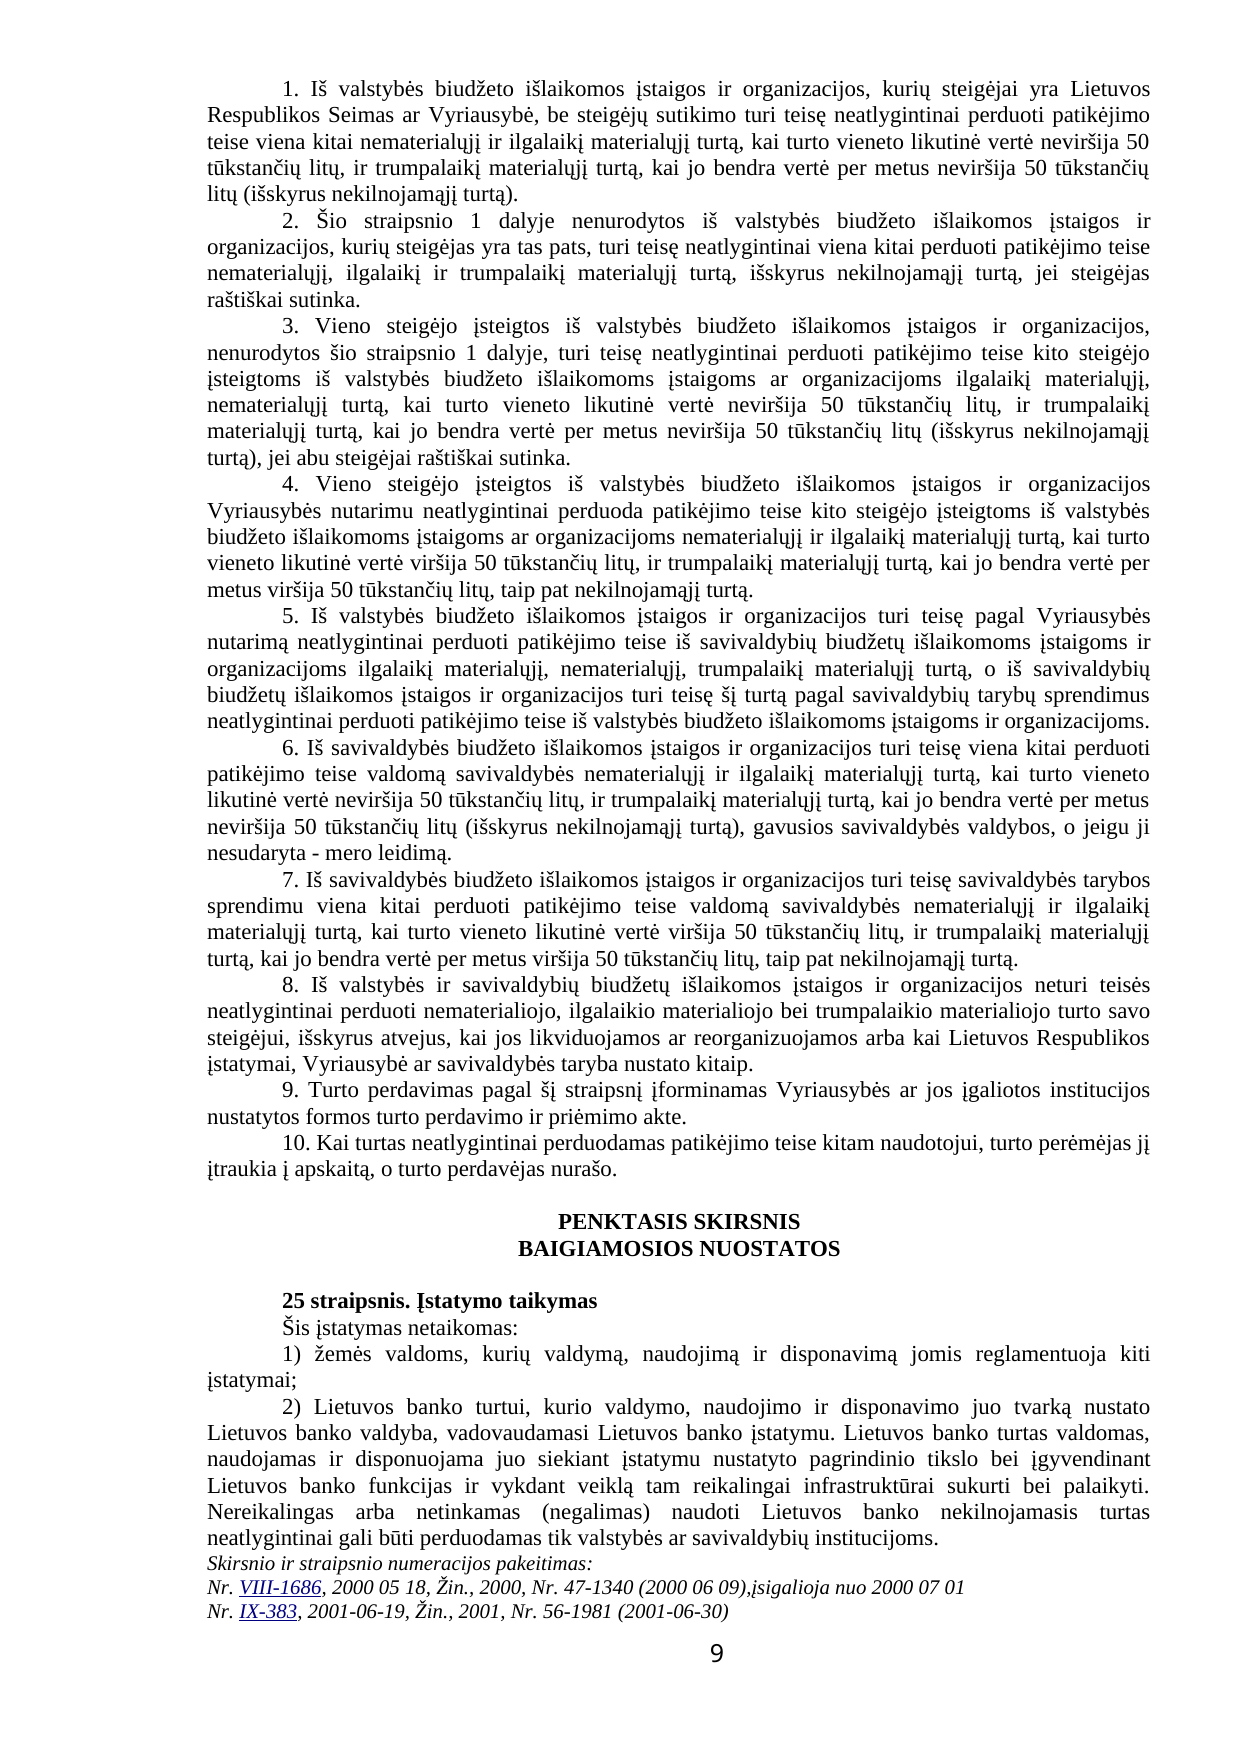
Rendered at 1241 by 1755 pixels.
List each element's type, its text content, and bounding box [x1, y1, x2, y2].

text 2. Šio straipsnio 1 dalyje nenurodytos iš valstybės biudžeto išlaikomos įstaigos ir organizacijos, kurių steigėjas yra tas pats, turi teisę neatlygintinai viena kitai perduoti patikėjimo teise nematerialųjį, ilgalaikį ir trumpalaikį materialųjį turtą, išskyrus nekilnojamąjį turtą, jei steigėjas raštiškai sutinka. [207, 207, 1152, 312]
text 1) žemės valdoms, kurių valdymą, naudojimą ir disponavimą jomis reglamentuoja kiti įstatymai; [207, 1340, 1152, 1393]
text Nr. IX-383, 2001-06-19, Žin., 2001, Nr. 56-1981 (2001-06-30) [207, 1599, 1152, 1623]
text 25 straipsnis. Įstatymo taikymas [207, 1287, 1152, 1314]
text 4. Vieno steigėjo įsteigtos iš valstybės biudžeto išlaikomos įstaigos ir organizacijos Vyriausybės nutarimu neatlygintinai perduoda patikėjimo teise kito steigėjo įsteigtoms iš valstybės biudžeto išlaikomoms įstaigoms ar organizacijoms nematerialųjį ir ilgalaikį materialųjį turtą, kai turto vieneto likutinė vertė viršija 50 tūkstančių litų, ir trumpalaikį materialųjį turtą, kai jo bendra vertė per metus viršija 50 tūkstančių litų, taip pat nekilnojamąjį turtą. [207, 470, 1152, 602]
text Šis įstatymas netaikomas: [207, 1314, 1152, 1340]
text Nr. VIII-1686, 2000 05 18, Žin., 2000, Nr. 47-1340 (2000 06 09),įsigalioja nuo 2000 07 01 [207, 1575, 1152, 1599]
text 7. Iš savivaldybės biudžeto išlaikomos įstaigos ir organizacijos turi teisę savivaldybės tarybos sprendimu viena kitai perduoti patikėjimo teise valdomą savivaldybės nematerialųjį ir ilgalaikį materialųjį turtą, kai turto vieneto likutinė vertė viršija 50 tūkstančių litų, ir trumpalaikį materialųjį turtą, kai jo bendra vertė per metus viršija 50 tūkstančių litų, taip pat nekilnojamąjį turtą. [207, 866, 1152, 971]
text BAIGIAMOSIOS NUOSTATOS [207, 1234, 1152, 1261]
text 10. Kai turtas neatlygintinai perduodamas patikėjimo teise kitam naudotojui, turto perėmėjas jį įtraukia į apskaitą, o turto perdavėjas nurašo. [207, 1129, 1152, 1182]
text 6. Iš savivaldybės biudžeto išlaikomos įstaigos ir organizacijos turi teisę viena kitai perduoti patikėjimo teise valdomą savivaldybės nematerialųjį ir ilgalaikį materialųjį turtą, kai turto vieneto likutinė vertė neviršija 50 tūkstančių litų, ir trumpalaikį materialųjį turtą, kai jo bendra vertė per metus neviršija 50 tūkstančių litų (išskyrus nekilnojamąjį turtą), gavusios savivaldybės valdybos, o jeigu ji nesudaryta - mero leidimą. [207, 734, 1152, 866]
text 5. Iš valstybės biudžeto išlaikomos įstaigos ir organizacijos turi teisę pagal Vyriausybės nutarimą neatlygintinai perduoti patikėjimo teise iš savivaldybių biudžetų išlaikomoms įstaigoms ir organizacijoms ilgalaikį materialųjį, nematerialųjį, trumpalaikį materialųjį turtą, o iš savivaldybių biudžetų išlaikomos įstaigos ir organizacijos turi teisę šį turtą pagal savivaldybių tarybų sprendimus neatlygintinai perduoti patikėjimo teise iš valstybės biudžeto išlaikomoms įstaigoms ir organizacijoms. [207, 602, 1152, 734]
text 8. Iš valstybės ir savivaldybių biudžetų išlaikomos įstaigos ir organizacijos neturi teisės neatlygintinai perduoti nematerialiojo, ilgalaikio materialiojo bei trumpalaikio materialiojo turto savo steigėjui, išskyrus atvejus, kai jos likviduojamos ar reorganizuojamos arba kai Lietuvos Respublikos įstatymai, Vyriausybė ar savivaldybės taryba nustato kitaip. [207, 971, 1152, 1076]
text PENKTASIS SKIRSNIS [207, 1208, 1152, 1234]
text Skirsnio ir straipsnio numeracijos pakeitimas: [207, 1551, 1152, 1575]
text 1. Iš valstybės biudžeto išlaikomos įstaigos ir organizacijos, kurių steigėjai yra Lietuvos Respublikos Seimas ar Vyriausybė, be steigėjų sutikimo turi teisę neatlygintinai perduoti patikėjimo teise viena kitai nematerialųjį ir ilgalaikį materialųjį turtą, kai turto vieneto likutinė vertė neviršija 50 tūkstančių litų, ir trumpalaikį materialųjį turtą, kai jo bendra vertė per metus neviršija 50 tūkstančių litų (išskyrus nekilnojamąjį turtą). [207, 75, 1152, 207]
text 2) Lietuvos banko turtui, kurio valdymo, naudojimo ir disponavimo juo tvarką nustato Lietuvos banko valdyba, vadovaudamasi Lietuvos banko įstatymu. Lietuvos banko turtas valdomas, naudojamas ir disponuojama juo siekiant įstatymu nustatyto pagrindinio tikslo bei įgyvendinant Lietuvos banko funkcijas ir vykdant veiklą tam reikalingai infrastruktūrai sukurti bei palaikyti. Nereikalingas arba netinkamas (negalimas) naudoti Lietuvos banko nekilnojamasis turtas neatlygintinai gali būti perduodamas tik valstybės ar savivaldybių institucijoms. [207, 1393, 1152, 1551]
text 3. Vieno steigėjo įsteigtos iš valstybės biudžeto išlaikomos įstaigos ir organizacijos, nenurodytos šio straipsnio 1 dalyje, turi teisę neatlygintinai perduoti patikėjimo teise kito steigėjo įsteigtoms iš valstybės biudžeto išlaikomoms įstaigoms ar organizacijoms ilgalaikį materialųjį, nematerialųjį turtą, kai turto vieneto likutinė vertė neviršija 50 tūkstančių litų, ir trumpalaikį materialųjį turtą, kai jo bendra vertė per metus neviršija 50 tūkstančių litų (išskyrus nekilnojamąjį turtą), jei abu steigėjai raštiškai sutinka. [207, 312, 1152, 470]
text 9. Turto perdavimas pagal šį straipsnį įforminamas Vyriausybės ar jos įgaliotos institucijos nustatytos formos turto perdavimo ir priėmimo akte. [207, 1076, 1152, 1129]
